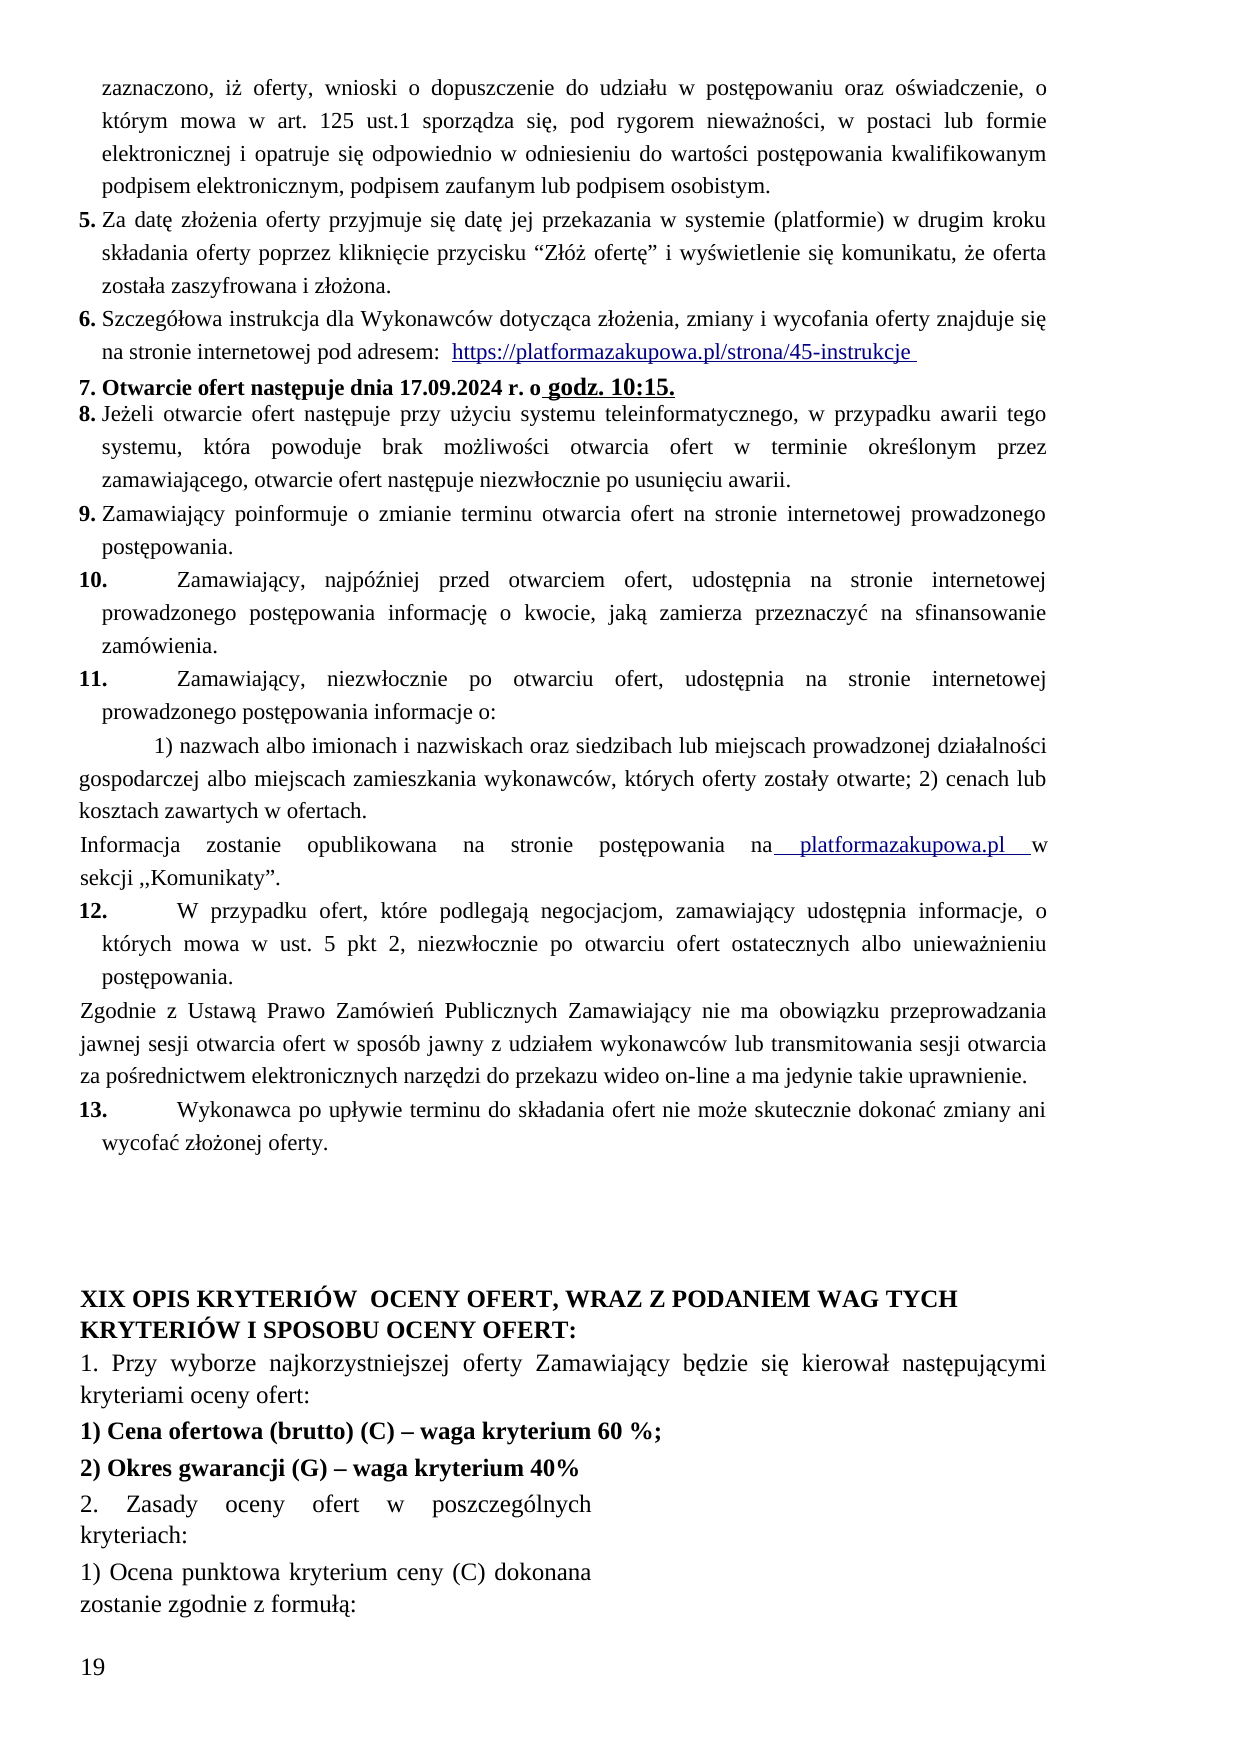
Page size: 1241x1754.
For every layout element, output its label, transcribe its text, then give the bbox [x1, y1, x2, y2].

list Zamawiający, najpóźniej przed otwarciem ofert, udostępnia na stronie internetowej prowadzonego postępowania informację o kwocie, jaką zamierza przeznaczyć na sfinansowanie zamówienia. [79, 566, 1048, 658]
list zaznaczono, iż oferty, wnioski o dopuszczenie do udziału w postępowaniu oraz oświadczenie, o którym mowa w art. 125 ust.1 sporządza się, pod rygorem nieważności, w postaci lub formie elektronicznej i opatruje się odpowiednio w odniesieniu do wartości postępowania kwalifikowanym podpisem elektronicznym, podpisem zaufanym lub podpisem osobistym. [79, 74, 1048, 199]
text 1) Ocena punktowa kryterium ceny (C) dokonana zostanie zgodnie z formułą: [80, 1557, 592, 1617]
text 1. Przy wyborze najkorzystniejszej oferty Zamawiający będzie się kierował następującymi kryteriami oceny ofert: [80, 1348, 1048, 1408]
list Za datę złożenia oferty przyjmuje się datę jej przekazania w systemie (platformie) w drugim kroku składania oferty poprzez kliknięcie przycisku “Złóż ofertę” i wyświetlenie się komunikatu, że oferta została zaszyfrowana i złożona. [79, 206, 1048, 298]
text 2) Okres gwarancji (G) – waga kryterium 40% [80, 1453, 1048, 1481]
text Zgodnie z Ustawą Prawo Zamówień Publicznych Zamawiający nie ma obowiązku przeprowadzania jawnej sesji otwarcia ofert w sposób jawny z udziałem wykonawców lub transmitowania sesji otwarcia za pośrednictwem elektronicznych narzędzi do przekazu wideo on-line a ma jedynie takie uprawnienie. [80, 997, 1048, 1089]
text Informacja zostanie opublikowana na stronie postępowania na platformazakupowa.pl w sekcji ,,Komunikaty”. [80, 831, 1048, 890]
list Zamawiający poinformuje o zmianie terminu otwarcia ofert na stronie internetowej prowadzonego postępowania. [79, 500, 1048, 559]
text 2. Zasady oceny ofert w poszczególnych kryteriach: [80, 1489, 592, 1549]
text XIX OPIS KRYTERIÓW OCENY OFERT, WRAZ Z PODANIEM WAG TYCH KRYTERIÓW I SPOSOBU OCENY OFERT: [80, 1284, 1069, 1344]
list W przypadku ofert, które podlegają negocjacjom, zamawiający udostępnia informacje, o których mowa w ust. 5 pkt 2, niezwłocznie po otwarciu ofert ostatecznych albo unieważnieniu postępowania. [79, 897, 1048, 989]
text 1) Cena ofertowa (brutto) (C) – waga kryterium 60 %; [80, 1416, 1048, 1445]
list Szczegółowa instrukcja dla Wykonawców dotycząca złożenia, zmiany i wycofania oferty znajduje się na stronie internetowej pod adresem: https://platformazakupowa.pl/strona/45-instrukcje [79, 305, 1048, 364]
list Otwarcie ofert następuje dnia 17.09.2024 r. o godz. 10:15. [79, 372, 1048, 400]
list Jeżeli otwarcie ofert następuje przy użyciu systemu teleinformatycznego, w przypadku awarii tego systemu, która powoduje brak możliwości otwarcia ofert w terminie określonym przez zamawiającego, otwarcie ofert następuje niezwłocznie po usunięciu awarii. [79, 401, 1048, 493]
list Zamawiający, niezwłocznie po otwarciu ofert, udostępnia na stronie internetowej prowadzonego postępowania informacje o: [79, 665, 1048, 725]
list Wykonawca po upływie terminu do składania ofert nie może skutecznie dokonać zmiany ani wycofać złożonej oferty. [79, 1096, 1048, 1155]
text 1) nazwach albo imionach i nazwiskach oraz siedzibach lub miejscach prowadzonej działalności gospodarczej albo miejscach zamieszkania wykonawców, których oferty zostały otwarte; 2) cenach lub kosztach zawartych w ofertach. [79, 732, 1048, 824]
